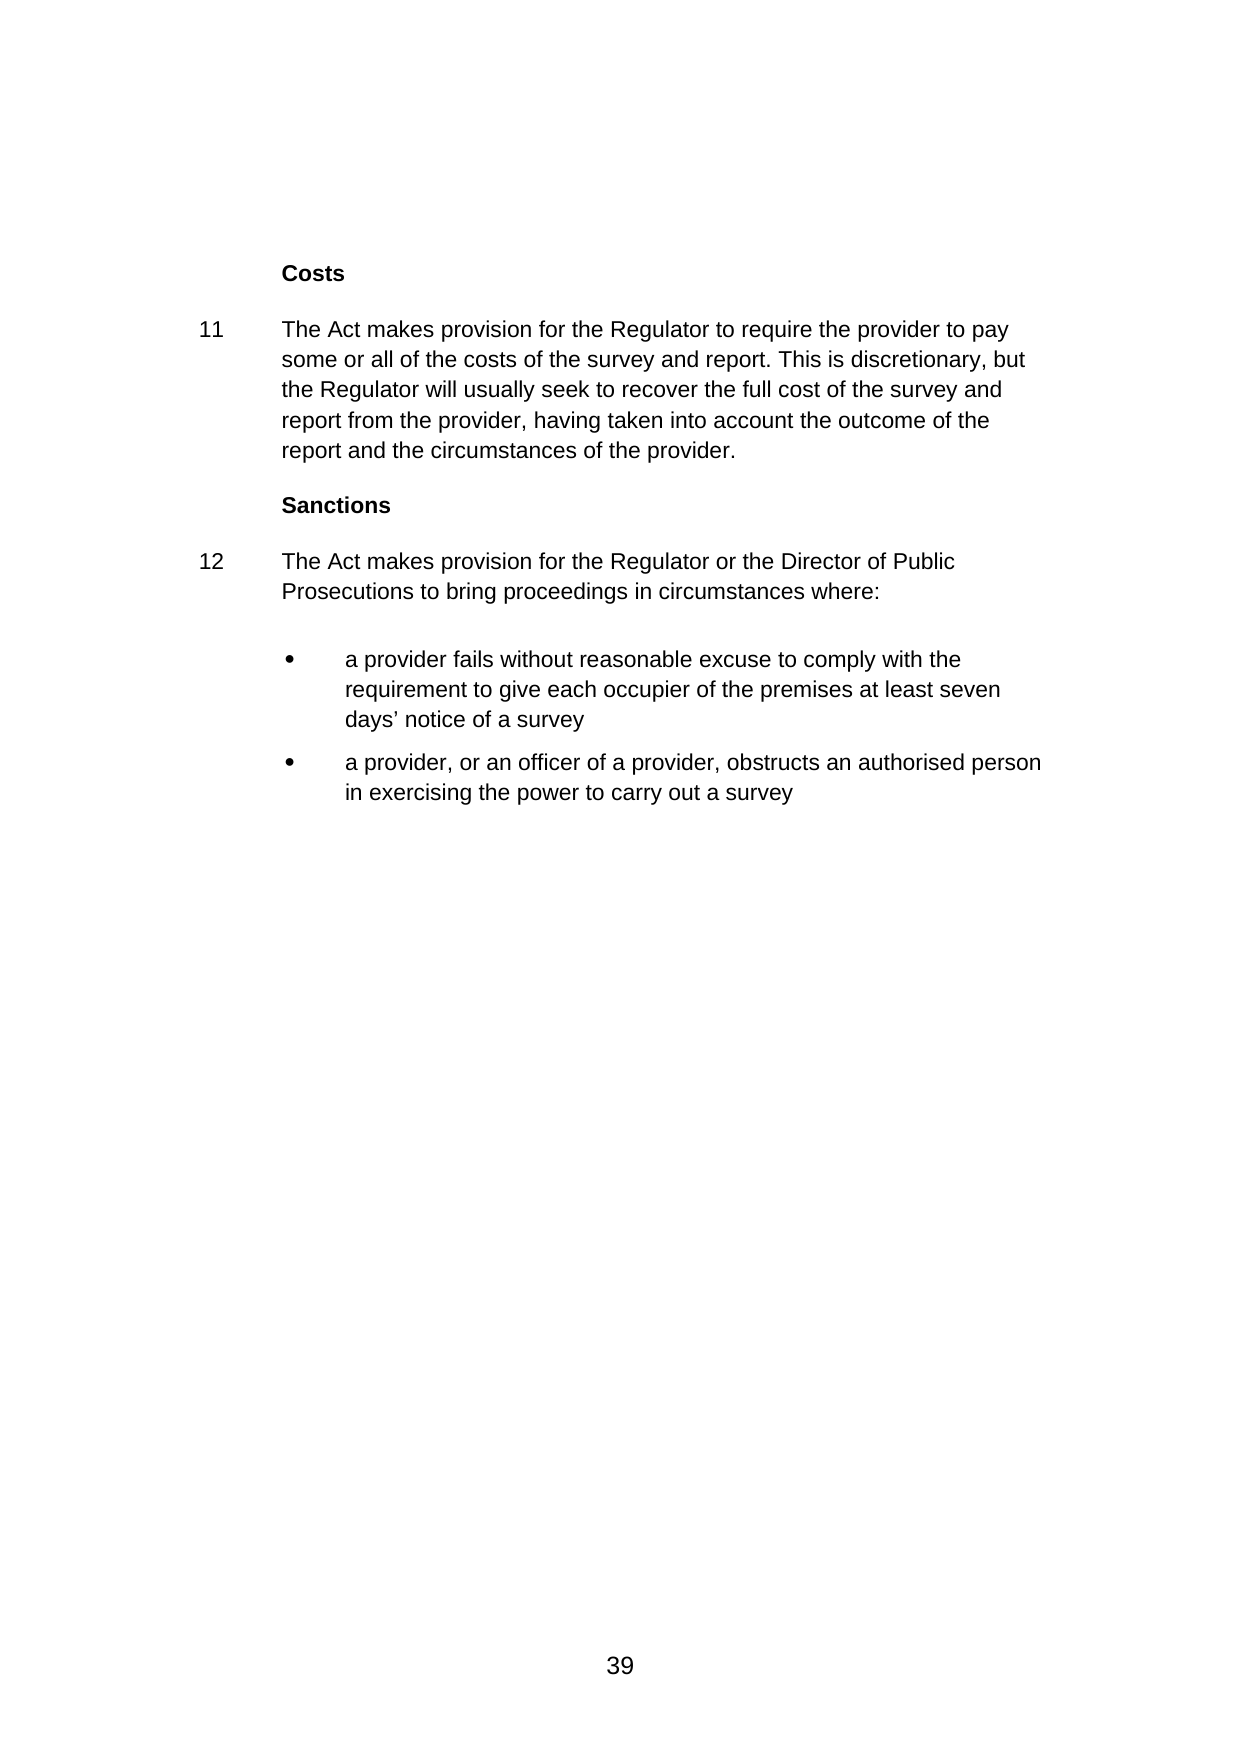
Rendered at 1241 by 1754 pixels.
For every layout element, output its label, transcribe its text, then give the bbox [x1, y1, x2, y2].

table_cell 12 [187, 548, 270, 864]
table_cell Sanctions [270, 492, 1053, 548]
table_cell The Act makes provision for the Regulator or the Director of Public Prosecutions to bring proceedings in circumstances where: a provider fails without reasonable excuse to comply with the requirement to give each occupier of the premises at least seven days’ notice of a survey a provider, or an officer of a provider, obstructs an authorised person in exercising the power to carry out a survey [270, 548, 1053, 864]
table_cell [187, 492, 270, 548]
table_cell 11 [187, 316, 270, 492]
table_cell [187, 150, 270, 316]
table_cell Costs [270, 150, 1053, 316]
table_cell The Act makes provision for the Regulator to require the provider to pay some or all of the costs of the survey and report. This is discretionary, but the Regulator will usually seek to recover the full cost of the survey and report from the provider, having taken into account the outcome of the report and the circumstances of the provider. [270, 316, 1053, 492]
